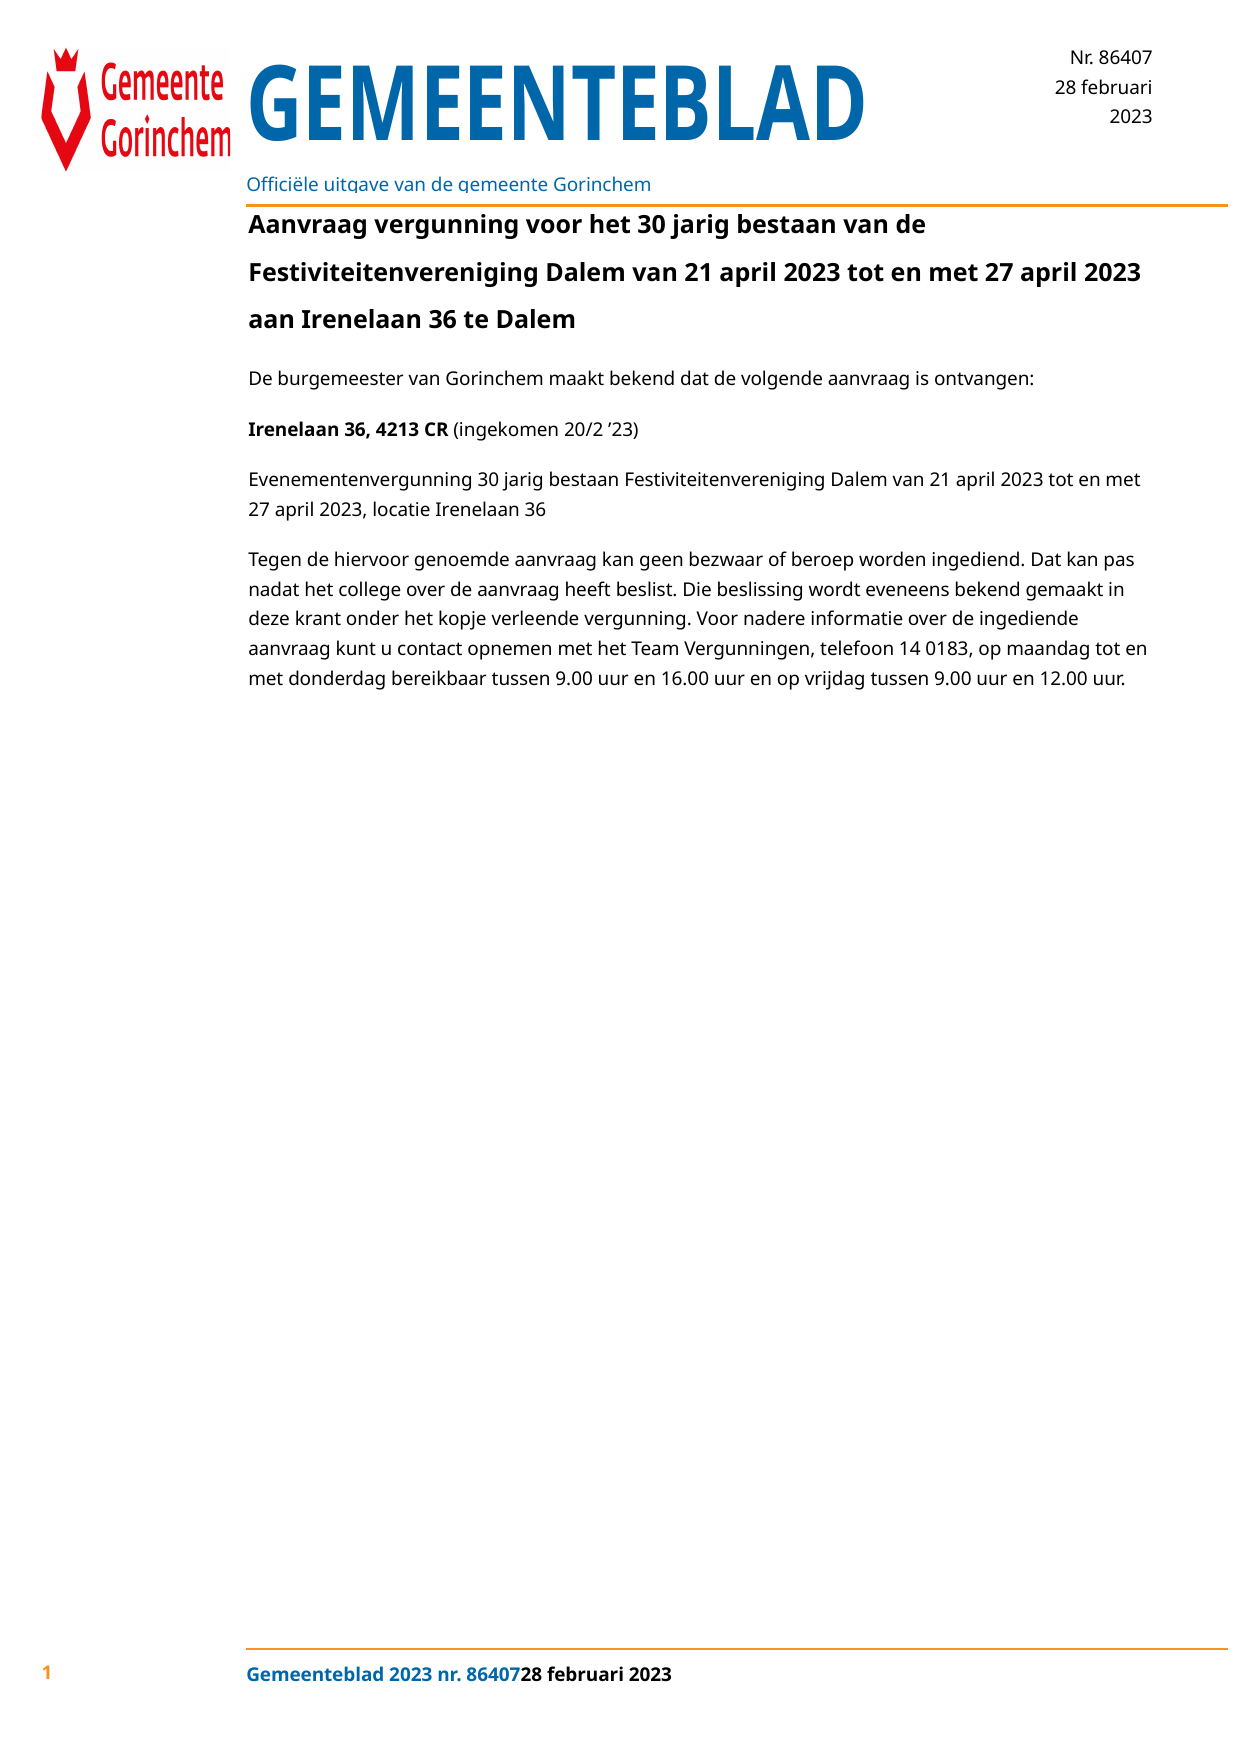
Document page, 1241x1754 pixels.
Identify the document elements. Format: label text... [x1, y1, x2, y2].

text De burgemeester van Gorinchem maakt bekend dat de volgende aanvraag is ontvangen: [248, 366, 1152, 391]
text Irenelaan 36, 4213 CR (ingekomen 20/2 ’23) [248, 416, 1152, 442]
text Aanvraag vergunning voor het 30 jarig bestaan van de Festiviteitenvereniging Dalem van 21 april 2023 tot en met 27 april 2023 aan Irenelaan 36 te Dalem [248, 207, 1152, 336]
text Evenementenvergunning 30 jarig bestaan Festiviteitenvereniging Dalem van 21 april 2023 tot en met 27 april 2023, locatie Irenelaan 36 [248, 466, 1152, 522]
picture [41, 47, 231, 172]
text Tegen de hiervoor genoemde aanvraag kan geen bezwaar of beroep worden ingediend. Dat kan pas nadat het college over de aanvraag heeft beslist. Die beslissing wordt eveneens bekend gemaakt in deze krant onder het kopje verleende vergunning. Voor nadere informatie over de ingediende aanvraag kunt u contact opnemen met het Team Vergunningen, telefoon 14 0183, op maandag tot en met donderdag bereikbaar tussen 9.00 uur en 16.00 uur en op vrijdag tussen 9.00 uur en 12.00 uur. [248, 546, 1152, 690]
